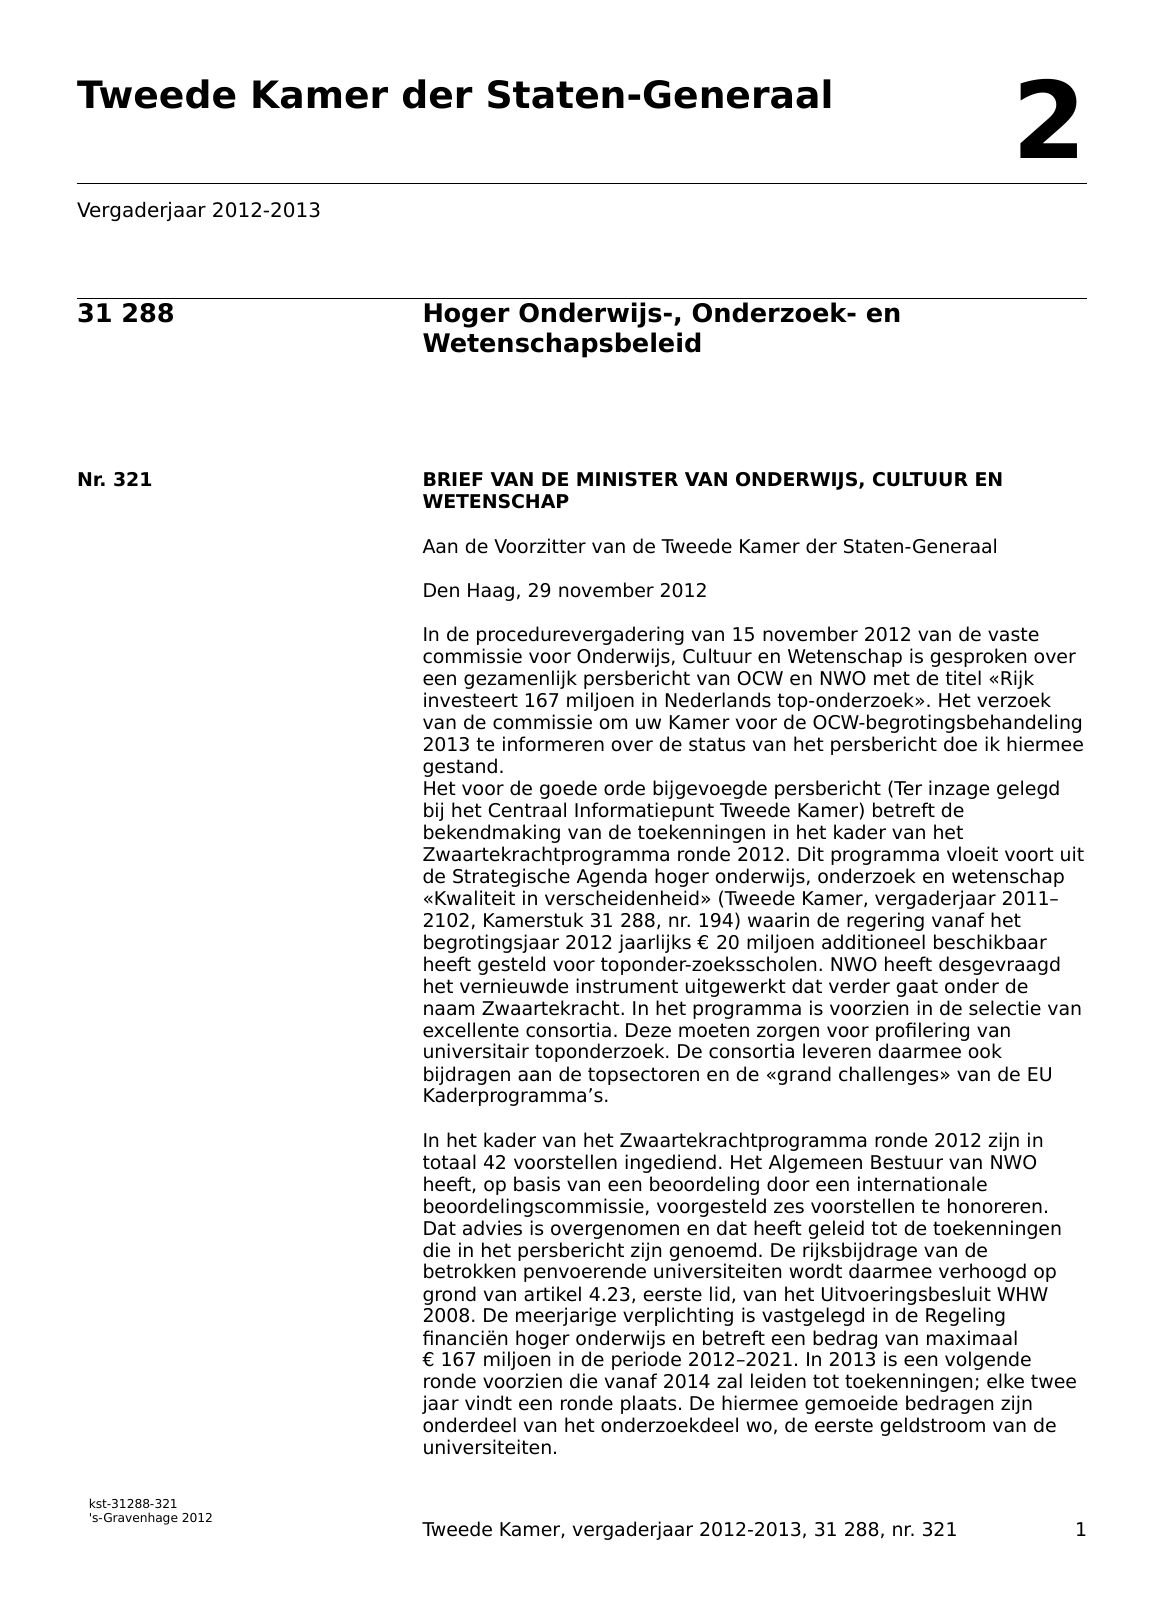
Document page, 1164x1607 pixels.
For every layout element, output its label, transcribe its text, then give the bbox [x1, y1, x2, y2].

subtitle 31 288 Hoger Onderwijs-, Onderzoek- en Wetenschapsbeleid [77, 299, 1087, 358]
text kst-31288-321 [88, 1497, 323, 1511]
text Den Haag, 29 november 2012 [422, 580, 1087, 602]
table_header 2 [886, 59, 1087, 183]
text In het kader van het Zwaartekrachtprogramma ronde 2012 zijn in totaal 42 voorstellen ingediend. Het Algemeen Bestuur van NWO heeft, op basis van een beoordeling door een internationale beoordelingscommissie, voorgesteld zes voorstellen te honoreren. Dat advies is overgenomen en dat heeft geleid tot de toekenningen die in het persbericht zijn genoemd. De rijksbijdrage van de betrokken penvoerende universiteiten wordt daarmee verhoogd op grond van artikel 4.23, eerste lid, van het Uitvoeringsbesluit WHW 2008. De meerjarige verplichting is vastgelegd in de Regeling financiën hoger onderwijs en betreft een bedrag van maximaal € 167 miljoen in de periode 2012–2021. In 2013 is een volgende ronde voorzien die vanaf 2014 zal leiden tot toekenningen; elke twee jaar vindt een ronde plaats. De hiermee gemoeide bedragen zijn onderdeel van het onderzoekdeel wo, de eerste geldstroom van de universiteiten. [422, 1129, 1087, 1459]
table_cell Vergaderjaar 2012-2013 [77, 184, 1087, 298]
text 's-Gravenhage 2012 [88, 1511, 323, 1525]
table_header Tweede Kamer der Staten-Generaal [77, 59, 886, 183]
text Het voor de goede orde bijgevoegde persbericht (Ter inzage gelegd bij het Centraal Informatiepunt Tweede Kamer) betreft de bekendmaking van de toekenningen in het kader van het Zwaartekrachtprogramma ronde 2012. Dit programma vloeit voort uit de Strategische Agenda hoger onderwijs, onderzoek en wetenschap «Kwaliteit in verscheidenheid» (Tweede Kamer, vergaderjaar 2011–2102, Kamerstuk 31 288, nr. 194) waarin de regering vanaf het begrotingsjaar 2012 jaarlijks € 20 miljoen additioneel beschikbaar heeft gesteld voor toponder-zoeksscholen. NWO heeft desgevraagd het vernieuwde instrument uitgewerkt dat verder gaat onder de naam Zwaartekracht. In het programma is voorzien in de selectie van excellente consortia. Deze moeten zorgen voor profilering van universitair toponderzoek. De consortia leveren daarmee ook bijdragen aan de topsectoren en de «grand challenges» van de EU Kaderprogramma’s. [422, 778, 1087, 1107]
text In de procedurevergadering van 15 november 2012 van de vaste commissie voor Onderwijs, Cultuur en Wetenschap is gesproken over een gezamenlijk persbericht van OCW en NWO met de titel «Rijk investeert 167 miljoen in Nederlands top-onderzoek». Het verzoek van de commissie om uw Kamer voor de OCW-begrotingsbehandeling 2013 te informeren over de status van het persbericht doe ik hiermee gestand. [422, 624, 1087, 778]
subtitle Nr. 321 BRIEF VAN DE MINISTER VAN ONDERWIJS, CULTUUR EN WETENSCHAP [77, 469, 1087, 513]
text Aan de Voorzitter van de Tweede Kamer der Staten-Generaal [422, 536, 1087, 557]
